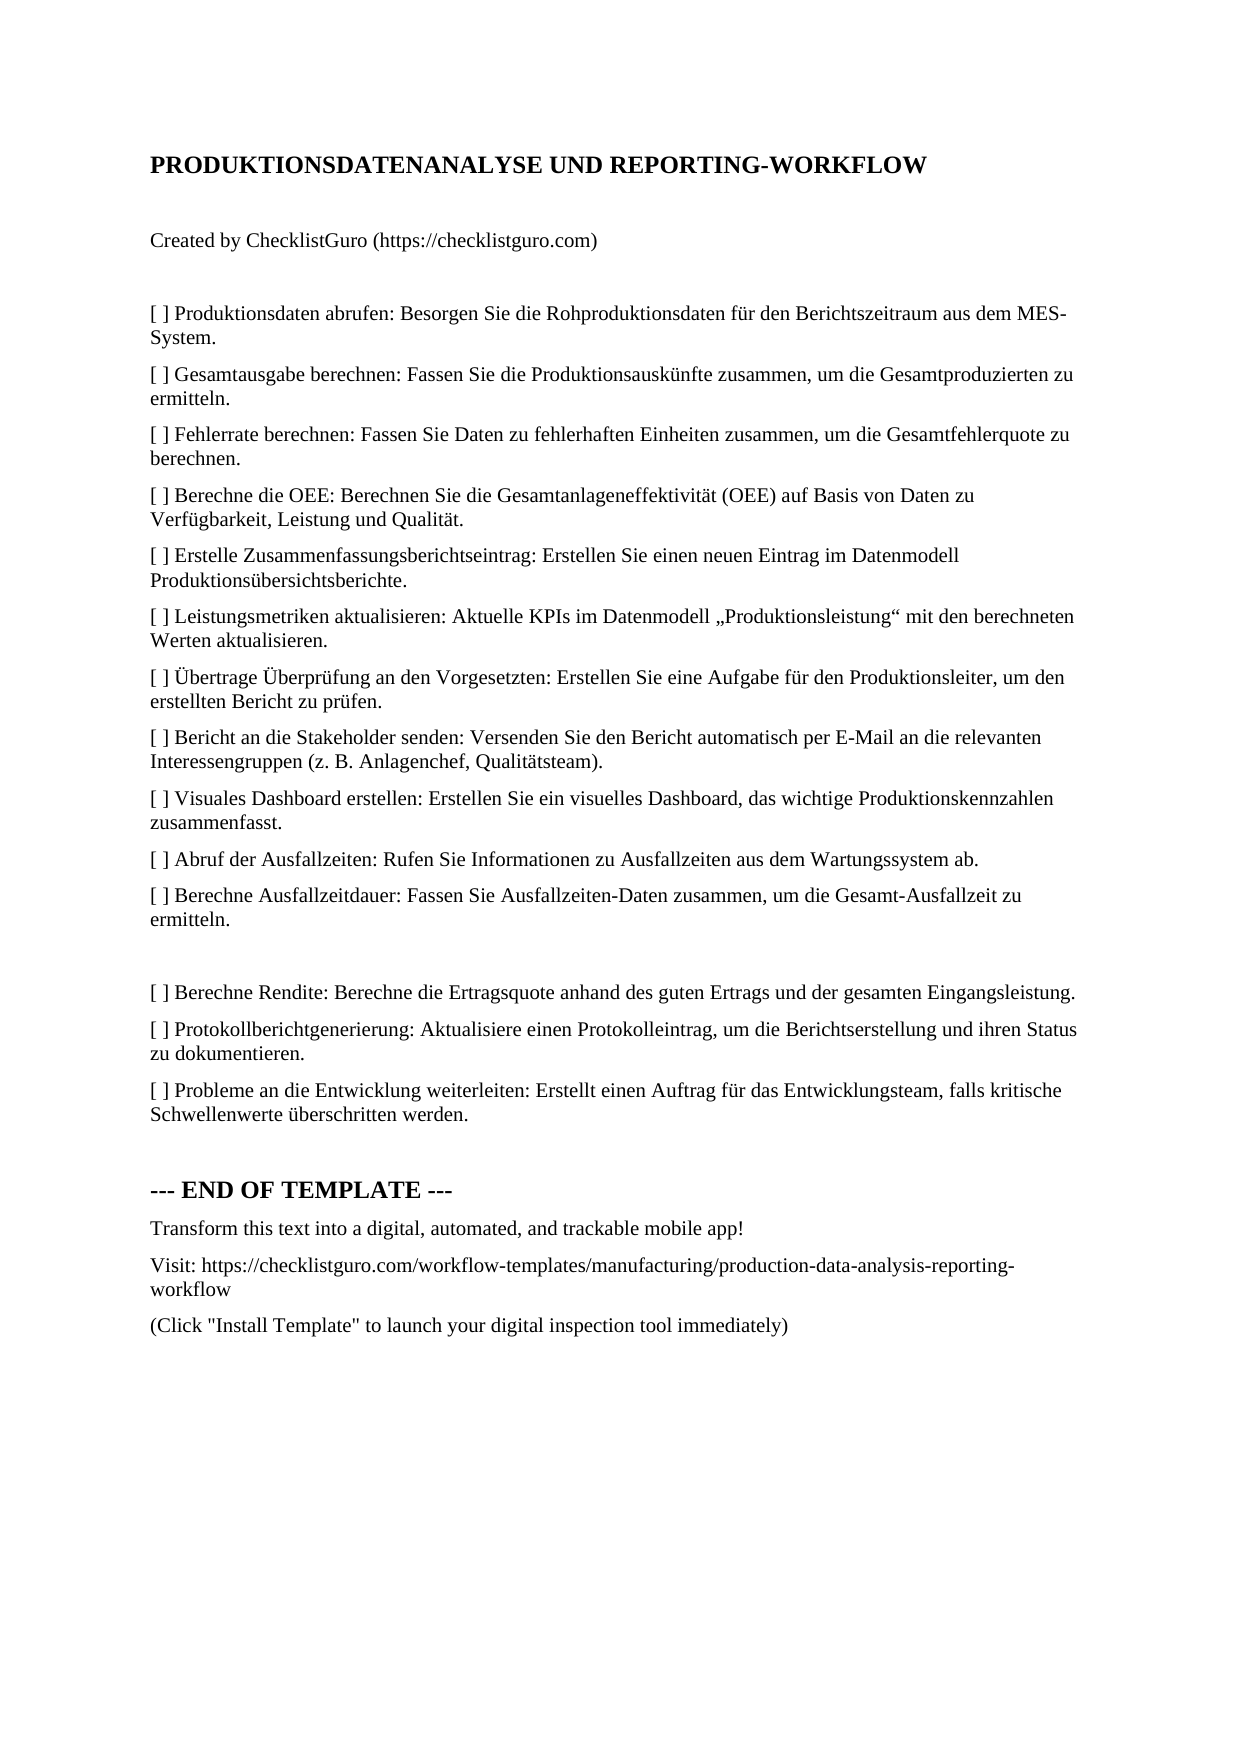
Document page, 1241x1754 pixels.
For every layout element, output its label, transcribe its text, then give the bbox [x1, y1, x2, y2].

text [ ] Fehlerrate berechnen: Fassen Sie Daten zu fehlerhaften Einheiten zusammen, um die Gesamtfehlerquote zu berechnen. [150, 422, 1090, 470]
text [ ] Bericht an die Stakeholder senden: Versenden Sie den Bericht automatisch per E-Mail an die relevanten Interessengruppen (z. B. Anlagenchef, Qualitätsteam). [150, 725, 1090, 773]
text [ ] Erstelle Zusammenfassungsberichtseintrag: Erstellen Sie einen neuen Eintrag im Datenmodell Produktionsübersichtsberichte. [150, 543, 1090, 592]
text [ ] Visuales Dashboard erstellen: Erstellen Sie ein visuelles Dashboard, das wichtige Produktionskennzahlen zusammenfasst. [150, 786, 1090, 834]
text Transform this text into a digital, automated, and trackable mobile app! [150, 1216, 1090, 1240]
text [ ] Protokollberichtgenerierung: Aktualisiere einen Protokolleintrag, um die Berichtserstellung und ihren Status zu dokumentieren. [150, 1017, 1090, 1065]
text [ ] Berechne die OEE: Berechnen Sie die Gesamtanlageneffektivität (OEE) auf Basis von Daten zu Verfügbarkeit, Leistung und Qualität. [150, 483, 1090, 531]
text (Click "Install Template" to launch your digital inspection tool immediately) [150, 1313, 1090, 1337]
text [ ] Abruf der Ausfallzeiten: Rufen Sie Informationen zu Ausfallzeiten aus dem Wartungssystem ab. [150, 847, 1090, 871]
text [ ] Produktionsdaten abrufen: Besorgen Sie die Rohproduktionsdaten für den Berichtszeitraum aus dem MES-System. [150, 301, 1090, 349]
text --- END OF TEMPLATE --- [150, 1175, 1090, 1203]
text [ ] Gesamtausgabe berechnen: Fassen Sie die Produktionsauskünfte zusammen, um die Gesamtproduzierten zu ermitteln. [150, 362, 1090, 410]
text [ ] Leistungsmetriken aktualisieren: Aktuelle KPIs im Datenmodell „Produktionsleistung“ mit den berechneten Werten aktualisieren. [150, 604, 1090, 652]
text [ ] Übertrage Überprüfung an den Vorgesetzten: Erstellen Sie eine Aufgabe für den Produktionsleiter, um den erstellten Bericht zu prüfen. [150, 665, 1090, 713]
text [ ] Berechne Rendite: Berechne die Ertragsquote anhand des guten Ertrags und der gesamten Eingangsleistung. [150, 980, 1090, 1004]
text [ ] Probleme an die Entwicklung weiterleiten: Erstellt einen Auftrag für das Entwicklungsteam, falls kritische Schwellenwerte überschritten werden. [150, 1077, 1090, 1126]
text PRODUKTIONSDATENANALYSE UND REPORTING-WORKFLOW [150, 150, 1090, 179]
text [ ] Berechne Ausfallzeitdauer: Fassen Sie Ausfallzeiten-Daten zusammen, um die Gesamt-Ausfallzeit zu ermitteln. [150, 883, 1090, 931]
text Created by ChecklistGuro (https://checklistguro.com) [150, 228, 1090, 252]
text Visit: https://checklistguro.com/workflow-templates/manufacturing/production-data-analysis-reporting-workflow [150, 1252, 1090, 1301]
